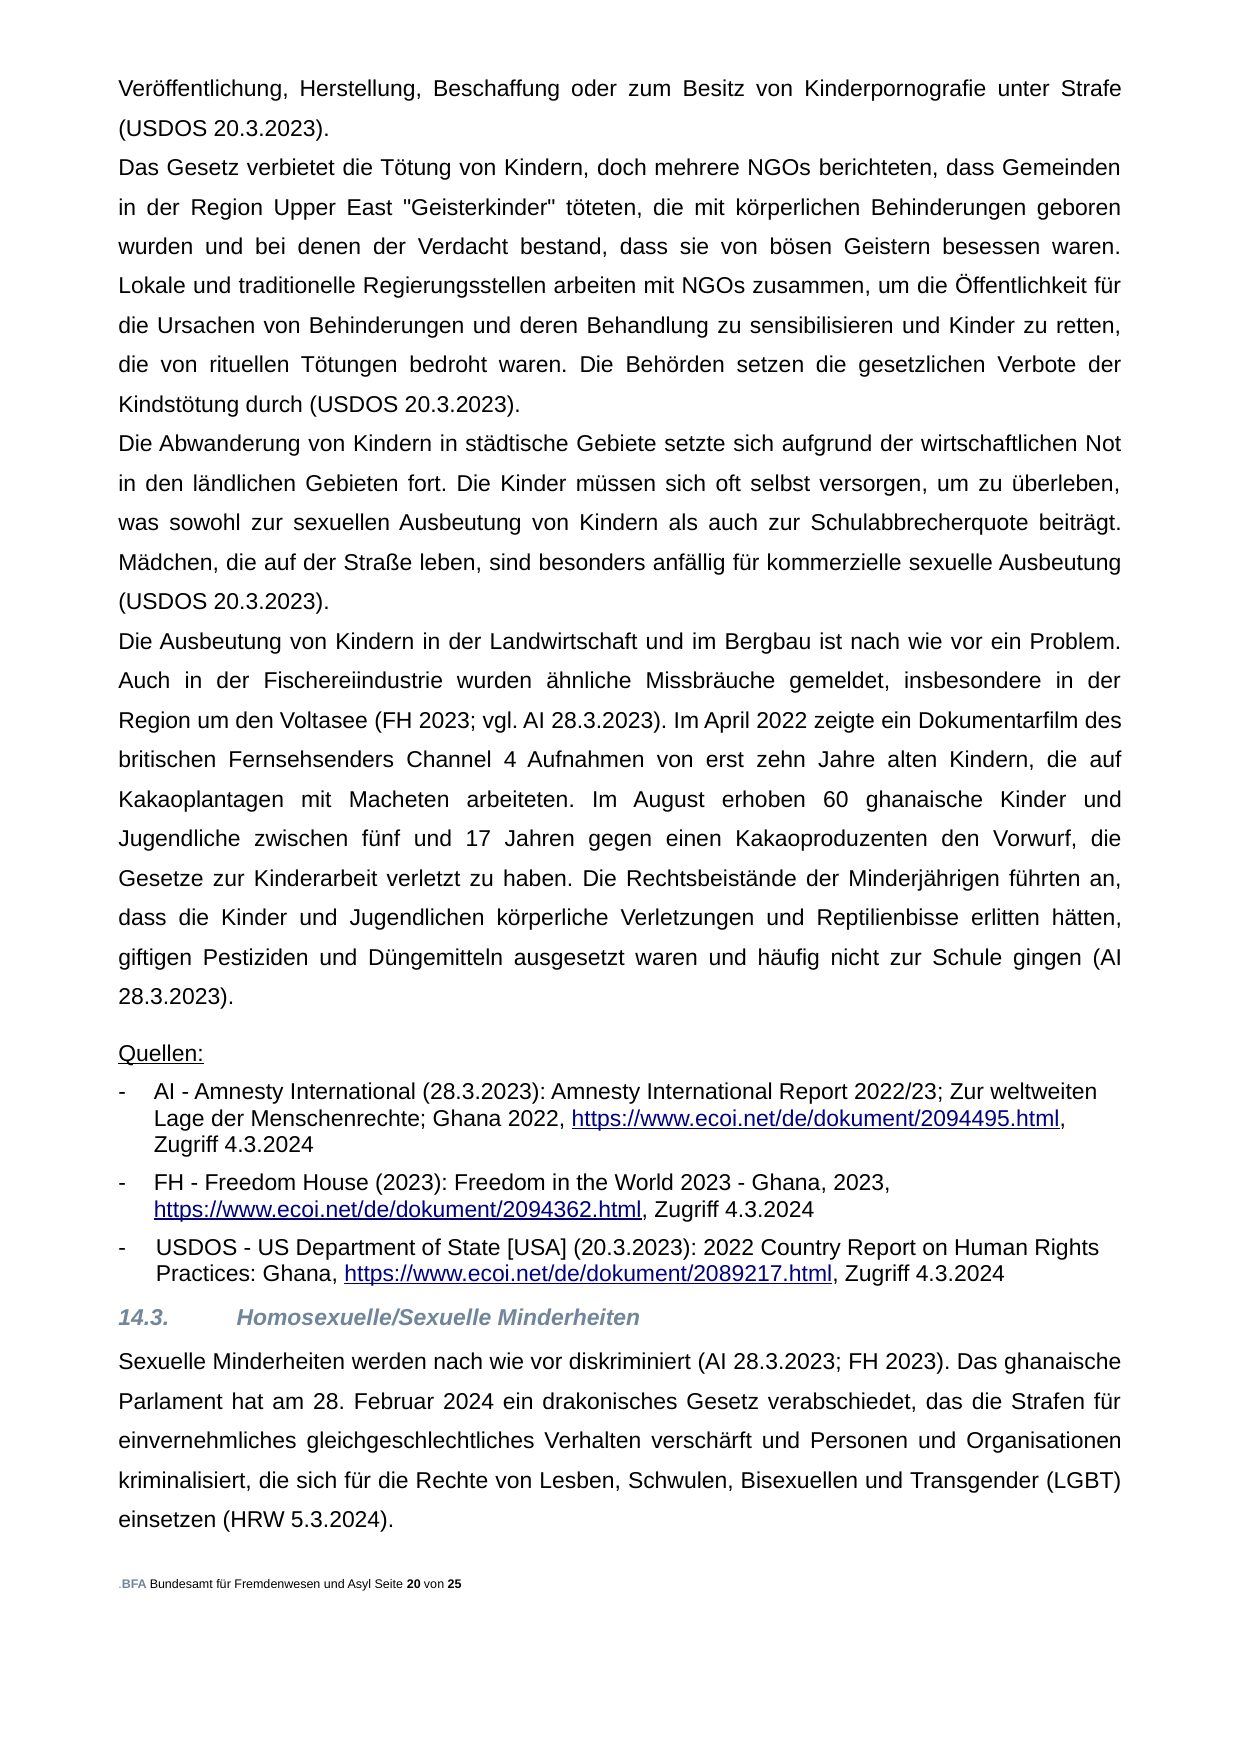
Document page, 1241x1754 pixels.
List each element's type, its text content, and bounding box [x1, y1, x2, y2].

text Das Gesetz verbietet die Tötung von Kindern, doch mehrere NGOs berichteten, dass Gemeinden in der Region Upper East "Geisterkinder" töteten, die mit körperlichen Behinderungen geboren wurden und bei denen der Verdacht bestand, dass sie von bösen Geistern besessen waren. Lokale und traditionelle Regierungsstellen arbeiten mit NGOs zusammen, um die Öffentlichkeit für die Ursachen von Behinderungen und deren Behandlung zu sensibilisieren und Kinder zu retten, die von rituellen Tötungen bedroht waren. Die Behörden setzen die gesetzlichen Verbote der Kindstötung durch (USDOS 20.3.2023). [118, 154, 1122, 417]
list FH - Freedom House (2023): Freedom in the World 2023 - Ghana, 2023, https://www.ecoi.net/de/dokument/2094362.html, Zugriff 4.3.2024 [118, 1169, 1122, 1222]
text Quellen: [118, 1040, 1122, 1067]
subtitle Homosexuelle/Sexuelle Minderheiten [118, 1304, 1111, 1330]
text Die Ausbeutung von Kindern in der Landwirtschaft und im Bergbau ist nach wie vor ein Problem. Auch in der Fischereiindustrie wurden ähnliche Missbräuche gemeldet, insbesondere in der Region um den Voltasee (FH 2023; vgl. AI 28.3.2023). Im April 2022 zeigte ein Dokumentarfilm des britischen Fernsehsenders Channel 4 Aufnahmen von erst zehn Jahre alten Kindern, die auf Kakaoplantagen mit Macheten arbeiteten. Im August erhoben 60 ghanaische Kinder und Jugendliche zwischen fünf und 17 Jahren gegen einen Kakaoproduzenten den Vorwurf, die Gesetze zur Kinderarbeit verletzt zu haben. Die Rechtsbeistände der Minderjährigen führten an, dass die Kinder und Jugendlichen körperliche Verletzungen und Reptilienbisse erlitten hätten, giftigen Pestiziden und Düngemitteln ausgesetzt waren und häufig nicht zur Schule gingen (AI 28.3.2023). [118, 628, 1122, 1009]
list AI - Amnesty International (28.3.2023): Amnesty International Report 2022/23; Zur weltweiten Lage der Menschenrechte; Ghana 2022, https://www.ecoi.net/de/dokument/2094495.html, Zugriff 4.3.2024 [118, 1078, 1122, 1157]
text Sexuelle Minderheiten werden nach wie vor diskriminiert (AI 28.3.2023; FH 2023). Das ghanaische Parlament hat am 28. Februar 2024 ein drakonisches Gesetz verabschiedet, das die Strafen für einvernehmliches gleichgeschlechtliches Verhalten verschärft und Personen und Organisationen kriminalisiert, die sich für die Rechte von Lesben, Schwulen, Bisexuellen und Transgender (LGBT) einsetzen (HRW 5.3.2024). [118, 1348, 1122, 1532]
list USDOS - US Department of State [USA] (20.3.2023): 2022 Country Report on Human Rights Practices: Ghana, https://www.ecoi.net/de/dokument/2089217.html, Zugriff 4.3.2024 [118, 1234, 1122, 1286]
text Veröffentlichung, Herstellung, Beschaffung oder zum Besitz von Kinderpornografie unter Strafe (USDOS 20.3.2023). [118, 75, 1122, 141]
text Die Abwanderung von Kindern in städtische Gebiete setzte sich aufgrund der wirtschaftlichen Not in den ländlichen Gebieten fort. Die Kinder müssen sich oft selbst versorgen, um zu überleben, was sowohl zur sexuellen Ausbeutung von Kindern als auch zur Schulabbrecherquote beiträgt. Mädchen, die auf der Straße leben, sind besonders anfällig für kommerzielle sexuelle Ausbeutung (USDOS 20.3.2023). [118, 430, 1122, 614]
